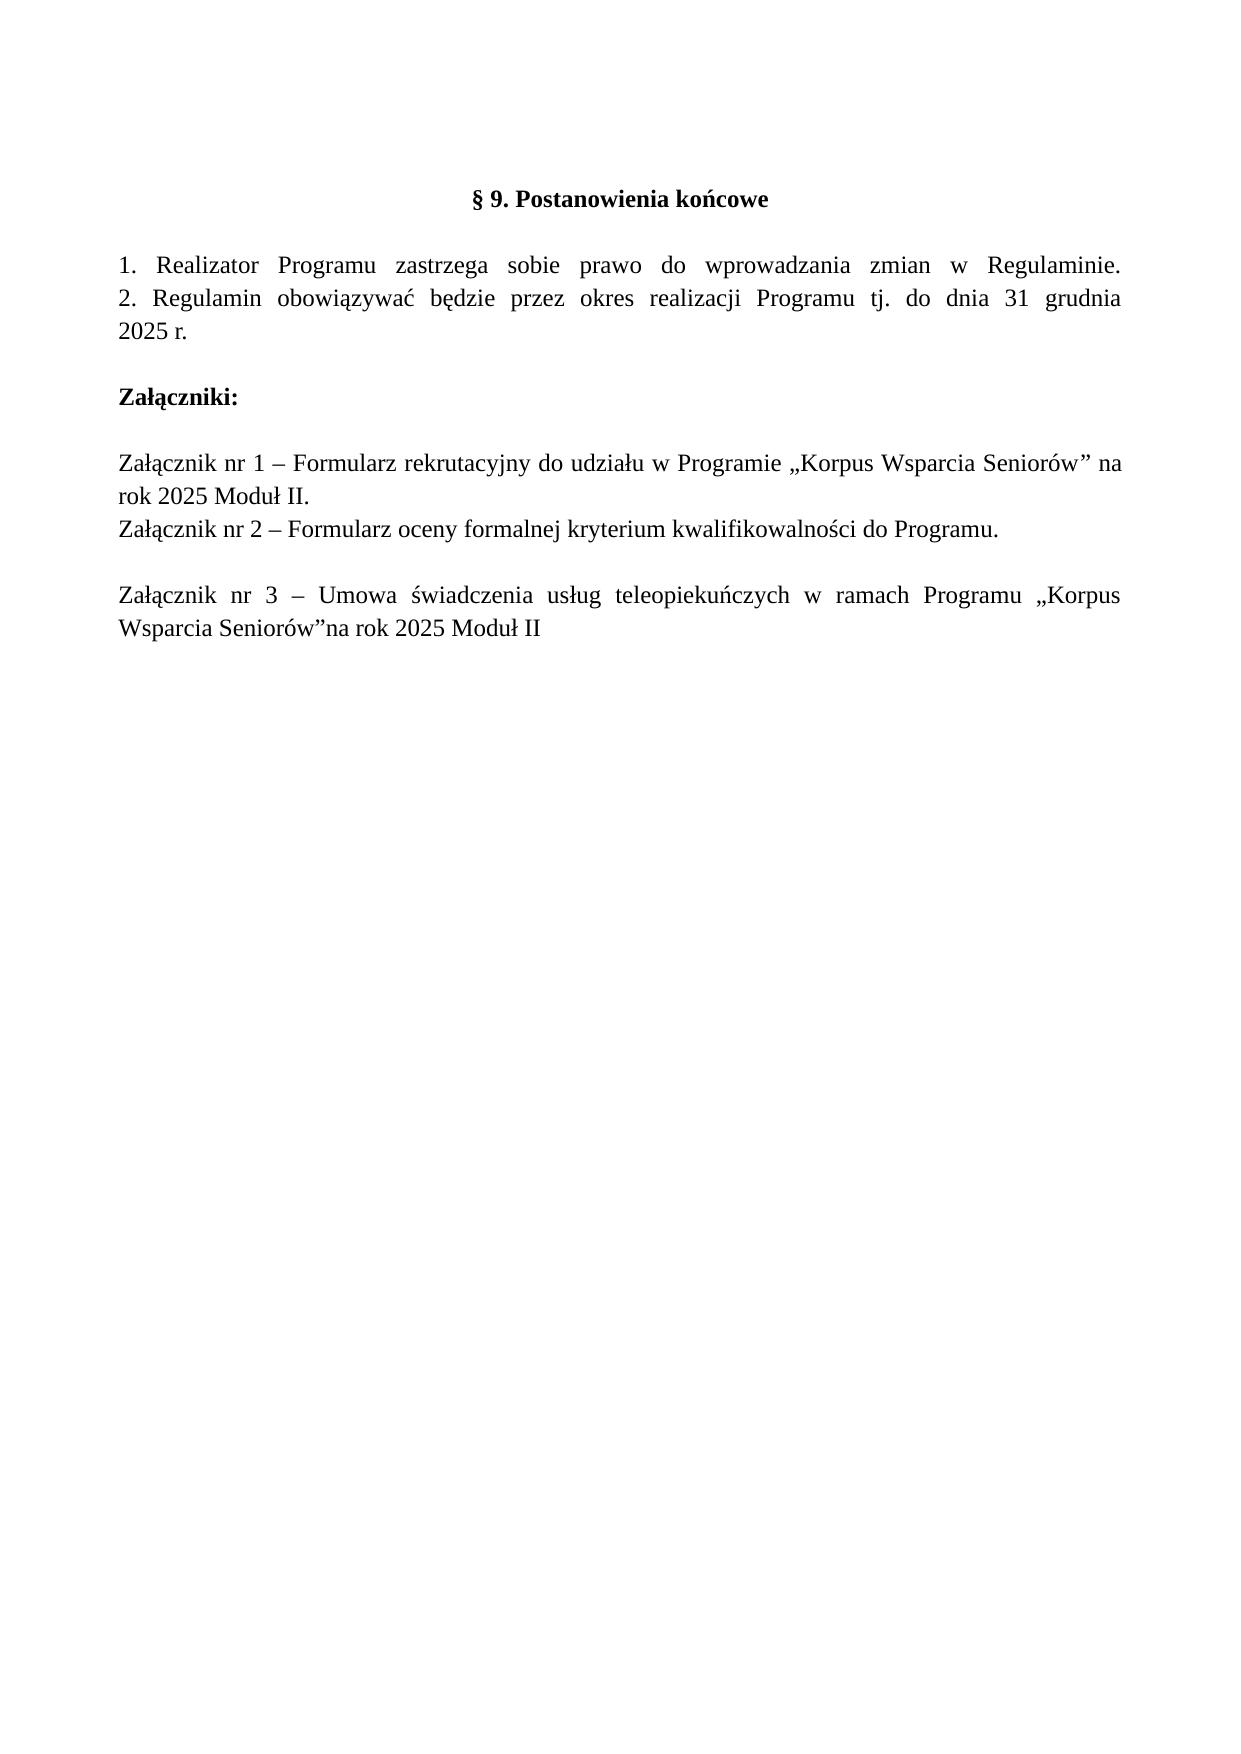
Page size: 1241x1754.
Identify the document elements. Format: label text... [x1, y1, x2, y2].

text Załącznik nr 2 – Formularz oceny formalnej kryterium kwalifikowalności do Programu. [118, 514, 1122, 543]
text § 9. Postanowienia końcowe [118, 184, 1122, 246]
text Załączniki: [118, 349, 1122, 411]
text 1. Realizator Programu zastrzega sobie prawo do wprowadzania zmian w Regulaminie. 2. Regulamin obowiązywać będzie przez okres realizacji Programu tj. do dnia 31 grudnia 2025 r. [118, 250, 1122, 345]
text Załącznik nr 1 – Formularz rekrutacyjny do udziału w Programie „Korpus Wsparcia Seniorów” na rok 2025 Moduł II. [118, 415, 1122, 510]
text Załącznik nr 3 – Umowa świadczenia usług teleopiekuńczych w ramach Programu „Korpus Wsparcia Seniorów”na rok 2025 Moduł II [118, 547, 1122, 642]
